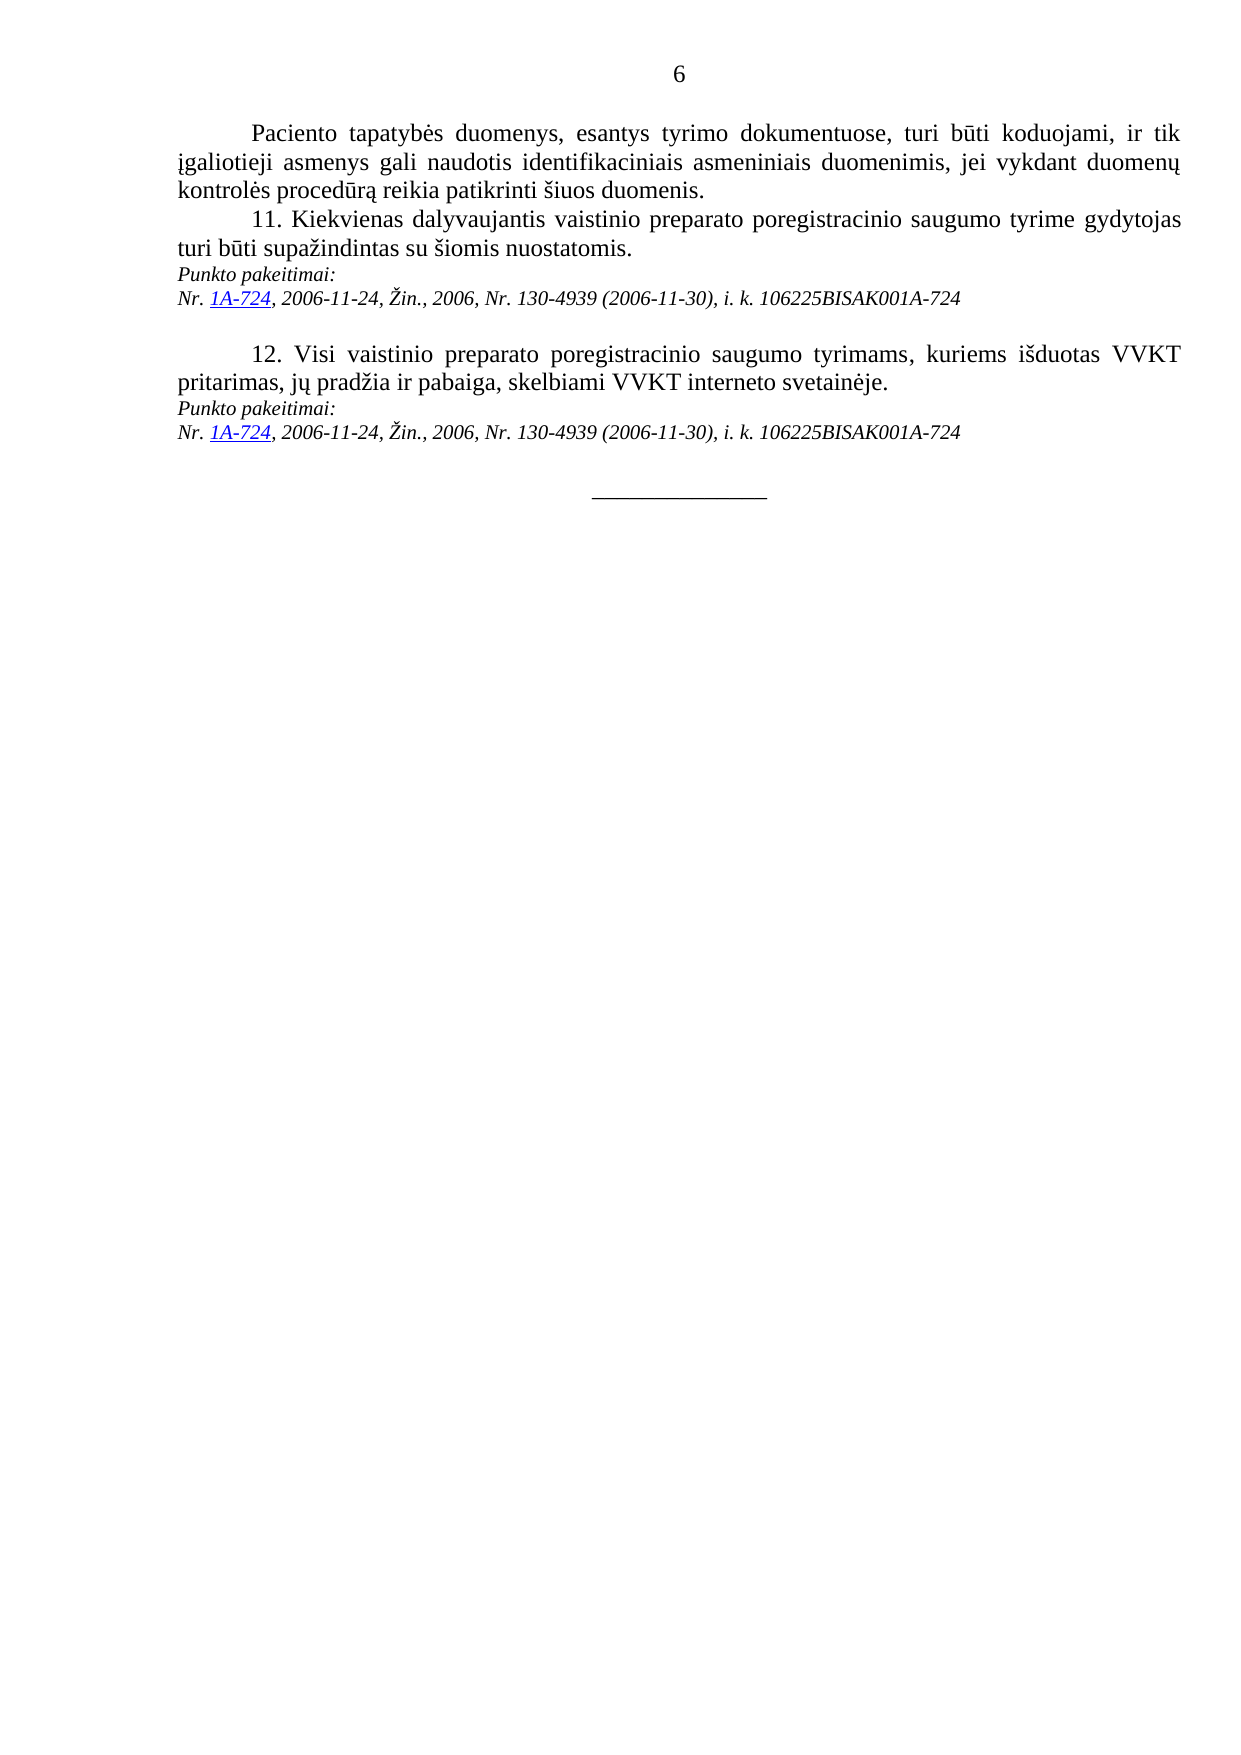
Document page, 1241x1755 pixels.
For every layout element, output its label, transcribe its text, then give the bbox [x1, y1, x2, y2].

text 12. Visi vaistinio preparato poregistracinio saugumo tyrimams, kuriems išduotas VVKT pritarimas, jų pradžia ir pabaiga, skelbiami VVKT interneto svetainėje. [177, 339, 1181, 396]
text ______________ [177, 473, 1181, 502]
text Punkto pakeitimai: [177, 262, 1181, 286]
text Nr. 1A-724, 2006-11-24, Žin., 2006, Nr. 130-4939 (2006-11-30), i. k. 106225BISAK001A-724 [177, 286, 1181, 310]
text Punkto pakeitimai: [177, 396, 1181, 420]
text 11. Kiekvienas dalyvaujantis vaistinio preparato poregistracinio saugumo tyrime gydytojas turi būti supažindintas su šiomis nuostatomis. [177, 204, 1181, 262]
text Paciento tapatybės duomenys, esantys tyrimo dokumentuose, turi būti koduojami, ir tik įgaliotieji asmenys gali naudotis identifikaciniais asmeniniais duomenimis, jei vykdant duomenų kontrolės procedūrą reikia patikrinti šiuos duomenis. [177, 118, 1181, 204]
text Nr. 1A-724, 2006-11-24, Žin., 2006, Nr. 130-4939 (2006-11-30), i. k. 106225BISAK001A-724 [177, 420, 1181, 444]
